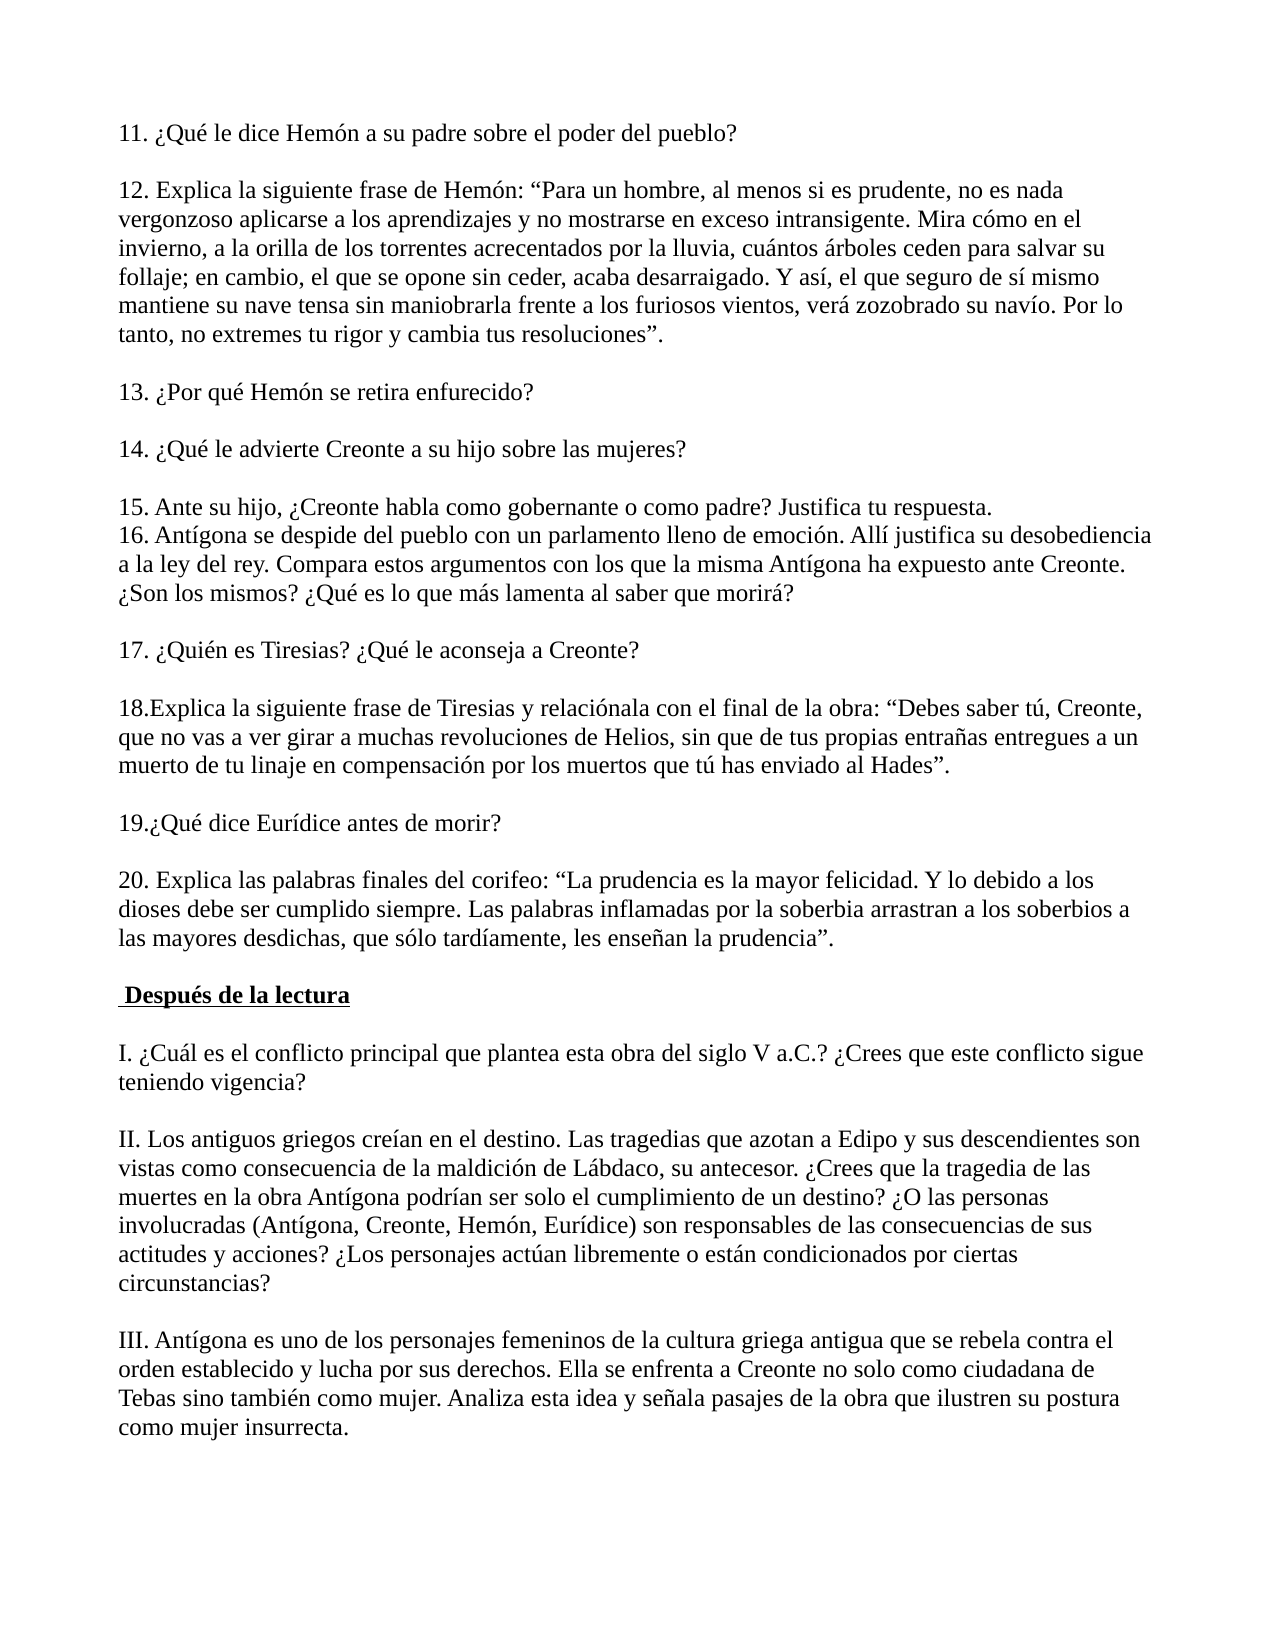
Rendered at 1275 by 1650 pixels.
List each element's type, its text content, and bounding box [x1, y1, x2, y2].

text 18.Explica la siguiente frase de Tiresias y relaciónala con el final de la obra: “Debes saber tú, Creonte, que no vas a ver girar a muchas revoluciones de Helios, sin que de tus propias entrañas entregues a un muerto de tu linaje en compensación por los muertos que tú has enviado al Hades”. [118, 693, 1157, 779]
text 14. ¿Qué le advierte Creonte a su hijo sobre las mujeres? [118, 434, 1157, 463]
text 16. Antígona se despide del pueblo con un parlamento lleno de emoción. Allí justifica su desobediencia a la ley del rey. Compara estos argumentos con los que la misma Antígona ha expuesto ante Creonte. ¿Son los mismos? ¿Qué es lo que más lamenta al saber que morirá? [118, 521, 1157, 607]
text 13. ¿Por qué Hemón se retira enfurecido? [118, 377, 1157, 406]
text III. Antígona es uno de los personajes femeninos de la cultura griega antigua que se rebela contra el orden establecido y lucha por sus derechos. Ella se enfrenta a Creonte no solo como ciudadana de Tebas sino también como mujer. Analiza esta idea y señala pasajes de la obra que ilustren su postura como mujer insurrecta. [118, 1326, 1157, 1441]
text Después de la lectura [118, 981, 1157, 1009]
text 20. Explica las palabras finales del corifeo: “La prudencia es la mayor felicidad. Y lo debido a los dioses debe ser cumplido siempre. Las palabras inflamadas por la soberbia arrastran a los soberbios a las mayores desdichas, que sólo tardíamente, les enseñan la prudencia”. [118, 866, 1157, 952]
text 19.¿Qué dice Eurídice antes de morir? [118, 808, 1157, 837]
text 15. Ante su hijo, ¿Creonte habla como gobernante o como padre? Justifica tu respuesta. [118, 492, 1157, 521]
text 17. ¿Quién es Tiresias? ¿Qué le aconseja a Creonte? [118, 636, 1157, 664]
text 12. Explica la siguiente frase de Hemón: “Para un hombre, al menos si es prudente, no es nada vergonzoso aplicarse a los aprendizajes y no mostrarse en exceso intransigente. Mira cómo en el invierno, a la orilla de los torrentes acrecentados por la lluvia, cuántos árboles ceden para salvar su follaje; en cambio, el que se opone sin ceder, acaba desarraigado. Y así, el que seguro de sí mismo mantiene su nave tensa sin maniobrarla frente a los furiosos vientos, verá zozobrado su navío. Por lo tanto, no extremes tu rigor y cambia tus resoluciones”. [118, 176, 1157, 348]
text I. ¿Cuál es el conflicto principal que plantea esta obra del siglo V a.C.? ¿Crees que este conflicto sigue teniendo vigencia? [118, 1038, 1157, 1096]
text 11. ¿Qué le dice Hemón a su padre sobre el poder del pueblo? [118, 118, 1157, 147]
text II. Los antiguos griegos creían en el destino. Las tragedias que azotan a Edipo y sus descendientes son vistas como consecuencia de la maldición de Lábdaco, su antecesor. ¿Crees que la tragedia de las muertes en la obra Antígona podrían ser solo el cumplimiento de un destino? ¿O las personas involucradas (Antígona, Creonte, Hemón, Eurídice) son responsables de las consecuencias de sus actitudes y acciones? ¿Los personajes actúan libremente o están condicionados por ciertas circunstancias? [118, 1124, 1157, 1297]
